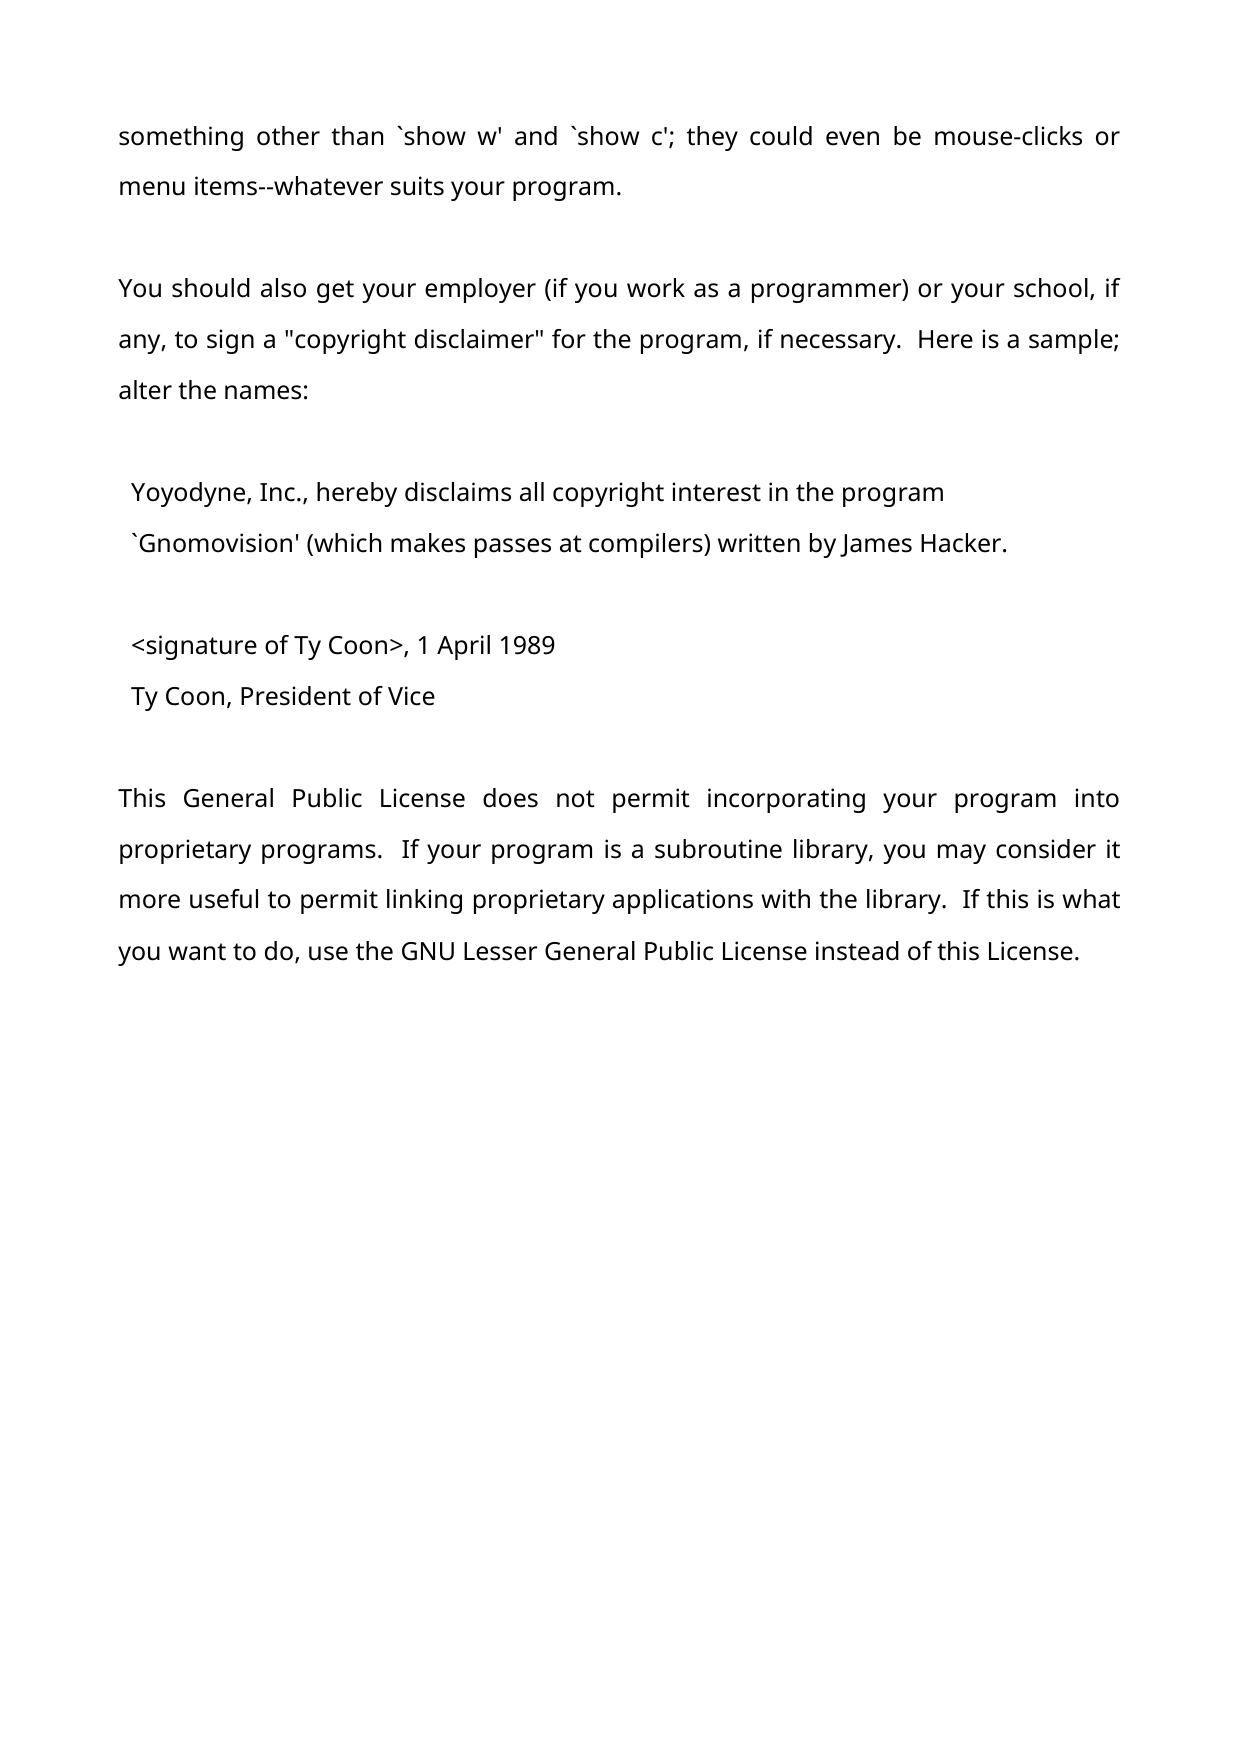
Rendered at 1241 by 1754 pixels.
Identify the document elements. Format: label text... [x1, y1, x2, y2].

text something other than `show w' and `show c'; they could even be mouse-clicks or menu items--whatever suits your program. [118, 118, 1122, 203]
text You should also get your employer (if you work as a programmer) or your school, if any, to sign a "copyright disclaimer" for the program, if necessary. Here is a sample; alter the names: [118, 271, 1122, 407]
text `Gnomovision' (which makes passes at compilers) written by James Hacker. [118, 526, 1122, 559]
text Ty Coon, President of Vice [118, 678, 1122, 712]
text <signature of Ty Coon>, 1 April 1989 [118, 627, 1122, 661]
text This General Public License does not permit incorporating your program into proprietary programs. If your program is a subroutine library, you may consider it more useful to permit linking proprietary applications with the library. If this is what you want to do, use the GNU Lesser General Public License instead of this License. [118, 780, 1122, 967]
text Yoyodyne, Inc., hereby disclaims all copyright interest in the program [118, 475, 1122, 509]
